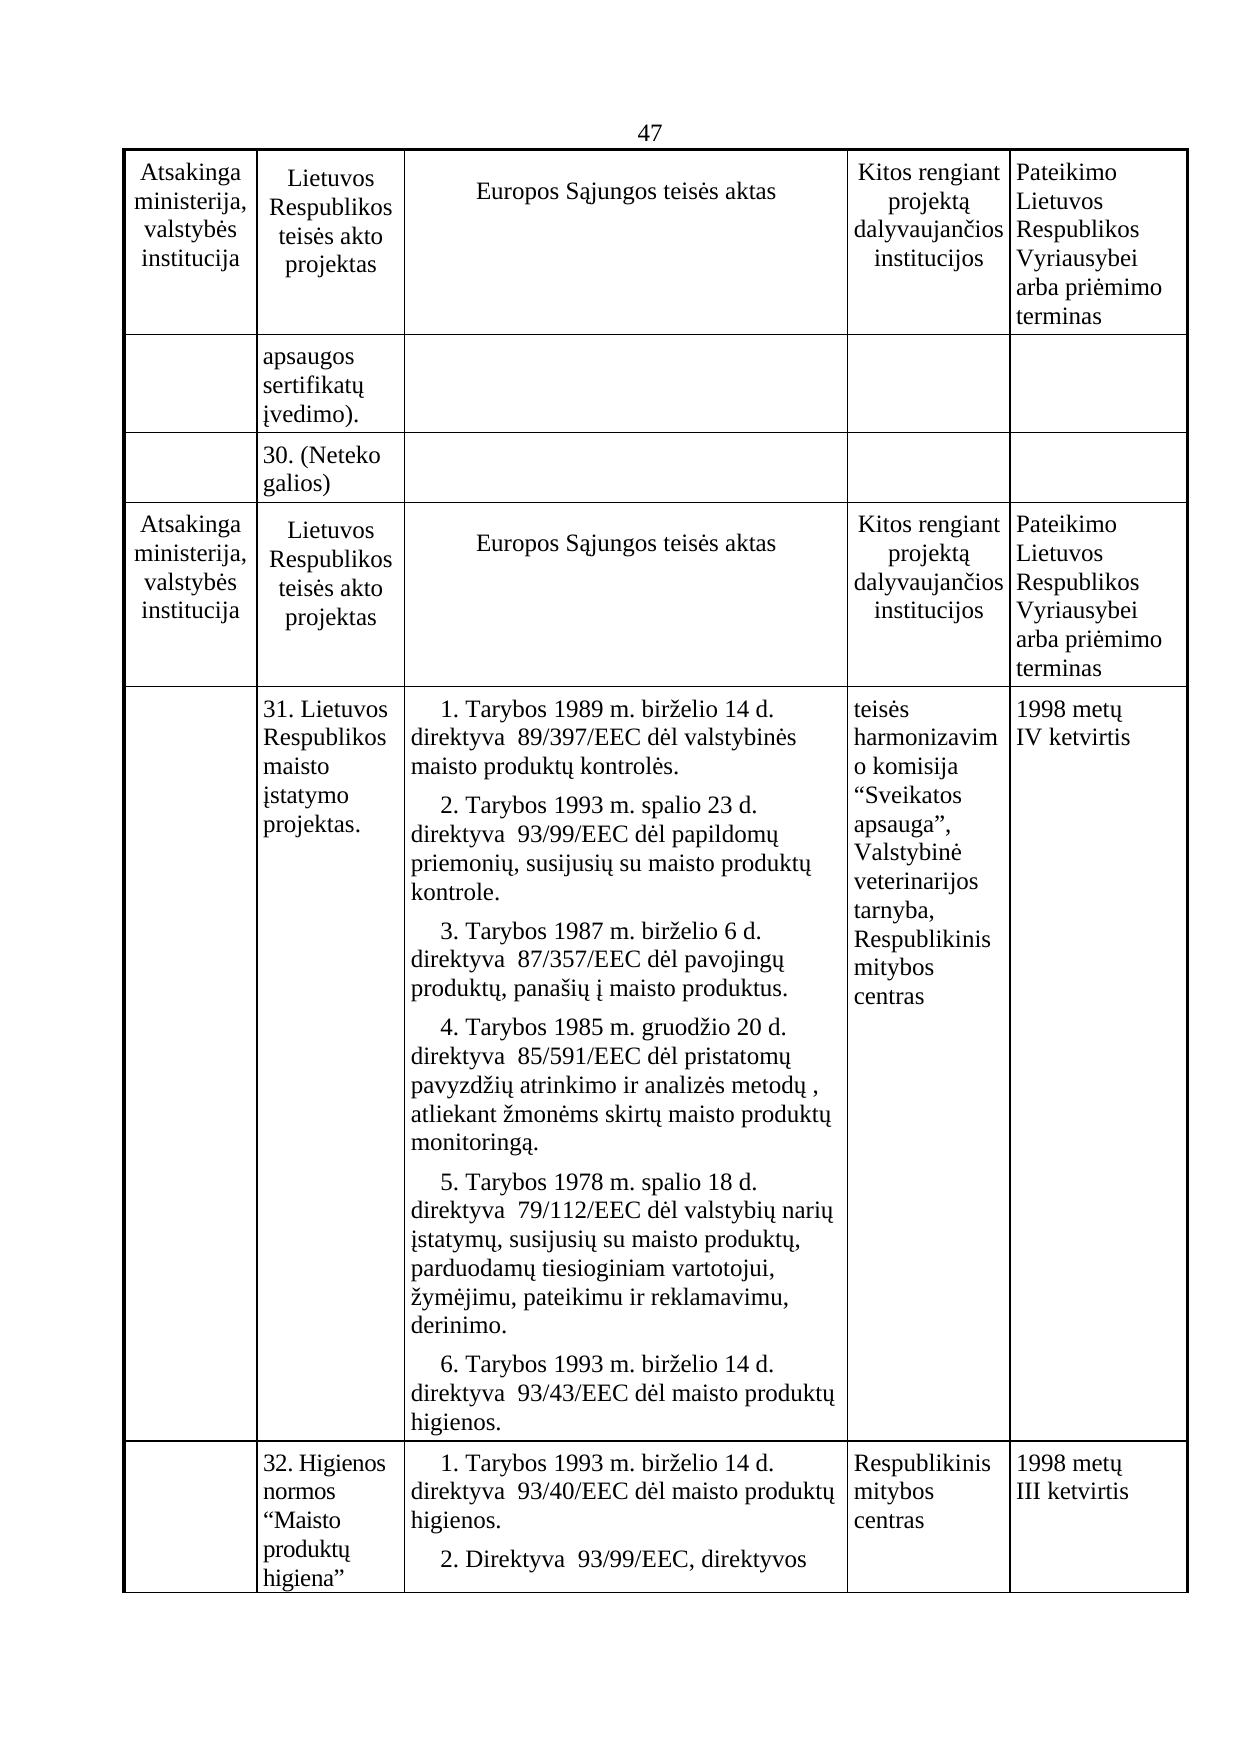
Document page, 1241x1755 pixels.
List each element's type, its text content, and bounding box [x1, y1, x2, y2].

table_cell 1998 metų III ketvirtis [1011, 1442, 1186, 1591]
table_header Lietuvos Respublikos teisės akto projektas [258, 151, 404, 334]
table_cell [1011, 335, 1186, 432]
table_header Europos Sąjungos teisės aktas [405, 151, 847, 334]
table_cell 1. Tarybos 1989 m. birželio 14 d. direktyva 89/397/EEC dėl valstybinės maisto produktų kontrolės. 2. Tarybos 1993 m. spalio 23 d. direktyva 93/99/EEC dėl papildomų priemonių, susijusių su maisto produktų kontrole. 3. Tarybos 1987 m. birželio 6 d. direktyva 87/357/EEC dėl pavojingų produktų, panašių į maisto produktus. 4. Tarybos 1985 m. gruodžio 20 d. direktyva 85/591/EEC dėl pristatomų pavyzdžių atrinkimo ir analizės metodų , atliekant žmonėms skirtų maisto produktų monitoringą. 5. Tarybos 1978 m. spalio 18 d. direktyva 79/112/EEC dėl valstybių narių įstatymų, susijusių su maisto produktų, parduodamų tiesioginiam vartotojui, žymėjimu, pateikimu ir reklamavimu, derinimo. 6. Tarybos 1993 m. birželio 14 d. direktyva 93/43/EEC dėl maisto produktų higienos. [405, 687, 847, 1440]
table_cell 1998 metų IV ketvirtis [1011, 687, 1186, 1440]
table_header Kitos rengiant projektą dalyvaujančios institucijos [848, 151, 1009, 334]
table_cell [405, 433, 847, 501]
table_cell Pateikimo Lietuvos Respublikos Vyriausybei arba priėmimo terminas [1011, 503, 1186, 686]
table_cell [1011, 433, 1186, 501]
table_cell [848, 335, 1009, 432]
table_cell [848, 433, 1009, 501]
table_cell Europos Sąjungos teisės aktas [405, 503, 847, 686]
table_cell [126, 433, 256, 501]
table_cell apsaugos sertifikatų įvedimo). [258, 335, 404, 432]
table_cell teisės harmonizavimo komisija “Sveikatos apsauga”, Valstybinė veterinarijos tarnyba, Respublikinis mitybos centras [848, 687, 1009, 1440]
table_cell Atsakinga ministerija, valstybės institucija [126, 503, 256, 686]
table_cell 1. Tarybos 1993 m. birželio 14 d. direktyva 93/40/EEC dėl maisto produktų higienos. 2. Direktyva 93/99/EEC, direktyvos [405, 1442, 847, 1591]
table_cell [405, 335, 847, 432]
table_cell 32. Higienos normos “Maisto produktų higiena” [258, 1442, 404, 1591]
table_cell [126, 687, 256, 1440]
table_header Atsakinga ministerija, valstybės institucija [126, 151, 256, 334]
table_cell [126, 1442, 256, 1591]
table_cell Respublikinis mitybos centras [848, 1442, 1009, 1591]
table_cell [126, 335, 256, 432]
table_cell Kitos rengiant projektą dalyvaujančios institucijos [848, 503, 1009, 686]
table_cell Lietuvos Respublikos teisės akto projektas [258, 503, 404, 686]
table_cell 30. (Neteko galios) [258, 433, 404, 501]
table_cell 31. Lietuvos Respublikos maisto įstatymo projektas. [258, 687, 404, 1440]
table_header Pateikimo Lietuvos Respublikos Vyriausybei arba priėmimo terminas [1011, 151, 1186, 334]
